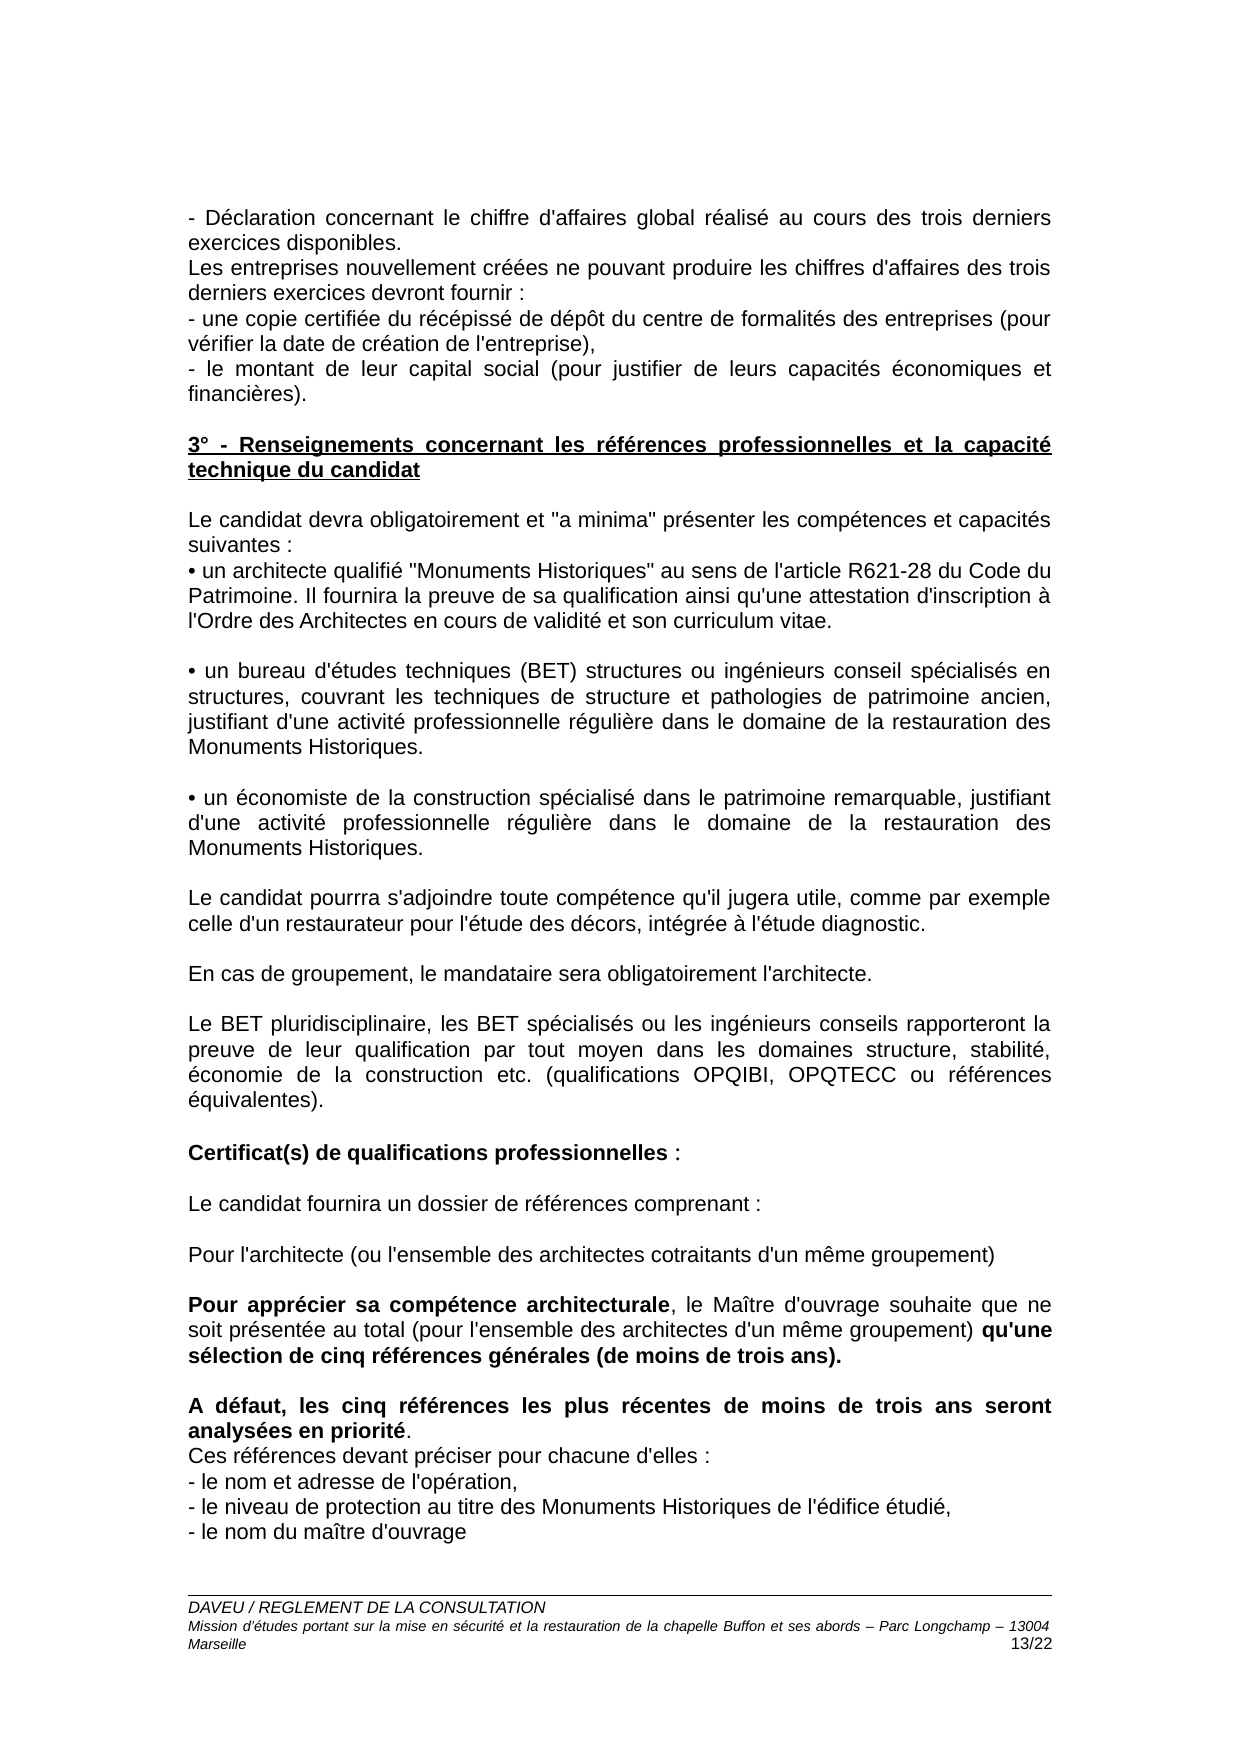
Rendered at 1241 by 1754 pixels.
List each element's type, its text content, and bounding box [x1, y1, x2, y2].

text technique du candidat [188, 455, 1052, 482]
text Le BET pluridisciplinaire, les BET spécialisés ou les ingénieurs conseils rapporteront la preuve de leur qualification par tout moyen dans les domaines structure, stabilité, économie de la construction etc. (qualifications OPQIBI, OPQTECC ou références équivalentes). [188, 1011, 1052, 1112]
text - le niveau de protection au titre des Monuments Historiques de l'édifice étudié, [188, 1494, 1052, 1519]
text - Déclaration concernant le chiffre d'affaires global réalisé au cours des trois derniers exercices disponibles. [188, 204, 1052, 255]
text • un bureau d'études techniques (BET) structures ou ingénieurs conseil spécialisés en structures, couvrant les techniques de structure et pathologies de patrimoine ancien, justifiant d'une activité professionnelle régulière dans le domaine de la restauration des Monuments Historiques. [188, 658, 1052, 759]
text - le montant de leur capital social (pour justifier de leurs capacités économiques et financières). [188, 356, 1052, 406]
text - une copie certifiée du récépissé de dépôt du centre de formalités des entreprises (pour vérifier la date de création de l'entreprise), [188, 305, 1052, 356]
text • un économiste de la construction spécialisé dans le patrimoine remarquable, justifiant d'une activité professionnelle régulière dans le domaine de la restauration des Monuments Historiques. [188, 784, 1052, 860]
text - le nom du maître d'ouvrage [188, 1519, 1052, 1544]
text Pour l'architecte (ou l'ensemble des architectes cotraitants d'un même groupement) [188, 1242, 1052, 1267]
text En cas de groupement, le mandataire sera obligatoirement l'architecte. [188, 961, 1052, 986]
text A défaut, les cinq références les plus récentes de moins de trois ans seront analysées en priorité. [188, 1393, 1052, 1443]
text 3° - Renseignements concernant les références professionnelles et la capacité [188, 431, 1052, 453]
text Ces références devant préciser pour chacune d'elles : [188, 1443, 1052, 1468]
text Les entreprises nouvellement créées ne pouvant produire les chiffres d'affaires des trois derniers exercices devront fournir : [188, 255, 1052, 305]
text Le candidat fournira un dossier de références comprenant : [188, 1191, 1052, 1216]
text Certificat(s) de qualifications professionnelles : [188, 1137, 1052, 1166]
text - le nom et adresse de l'opération, [188, 1468, 1052, 1494]
text Le candidat devra obligatoirement et "a minima" présenter les compétences et capacités suivantes : [188, 507, 1052, 557]
text • un architecte qualifié "Monuments Historiques" au sens de l'article R621-28 du Code du Patrimoine. Il fournira la preuve de sa qualification ainsi qu'une attestation d'inscription à l'Ordre des Architectes en cours de validité et son curriculum vitae. [188, 557, 1052, 633]
text Le candidat pourrra s'adjoindre toute compétence qu'il jugera utile, comme par exemple celle d'un restaurateur pour l'étude des décors, intégrée à l'étude diagnostic. [188, 885, 1052, 936]
text Pour apprécier sa compétence architecturale, le Maître d'ouvrage souhaite que ne soit présentée au total (pour l'ensemble des architectes d'un même groupement) qu'une sélection de cinq références générales (de moins de trois ans). [188, 1292, 1052, 1368]
